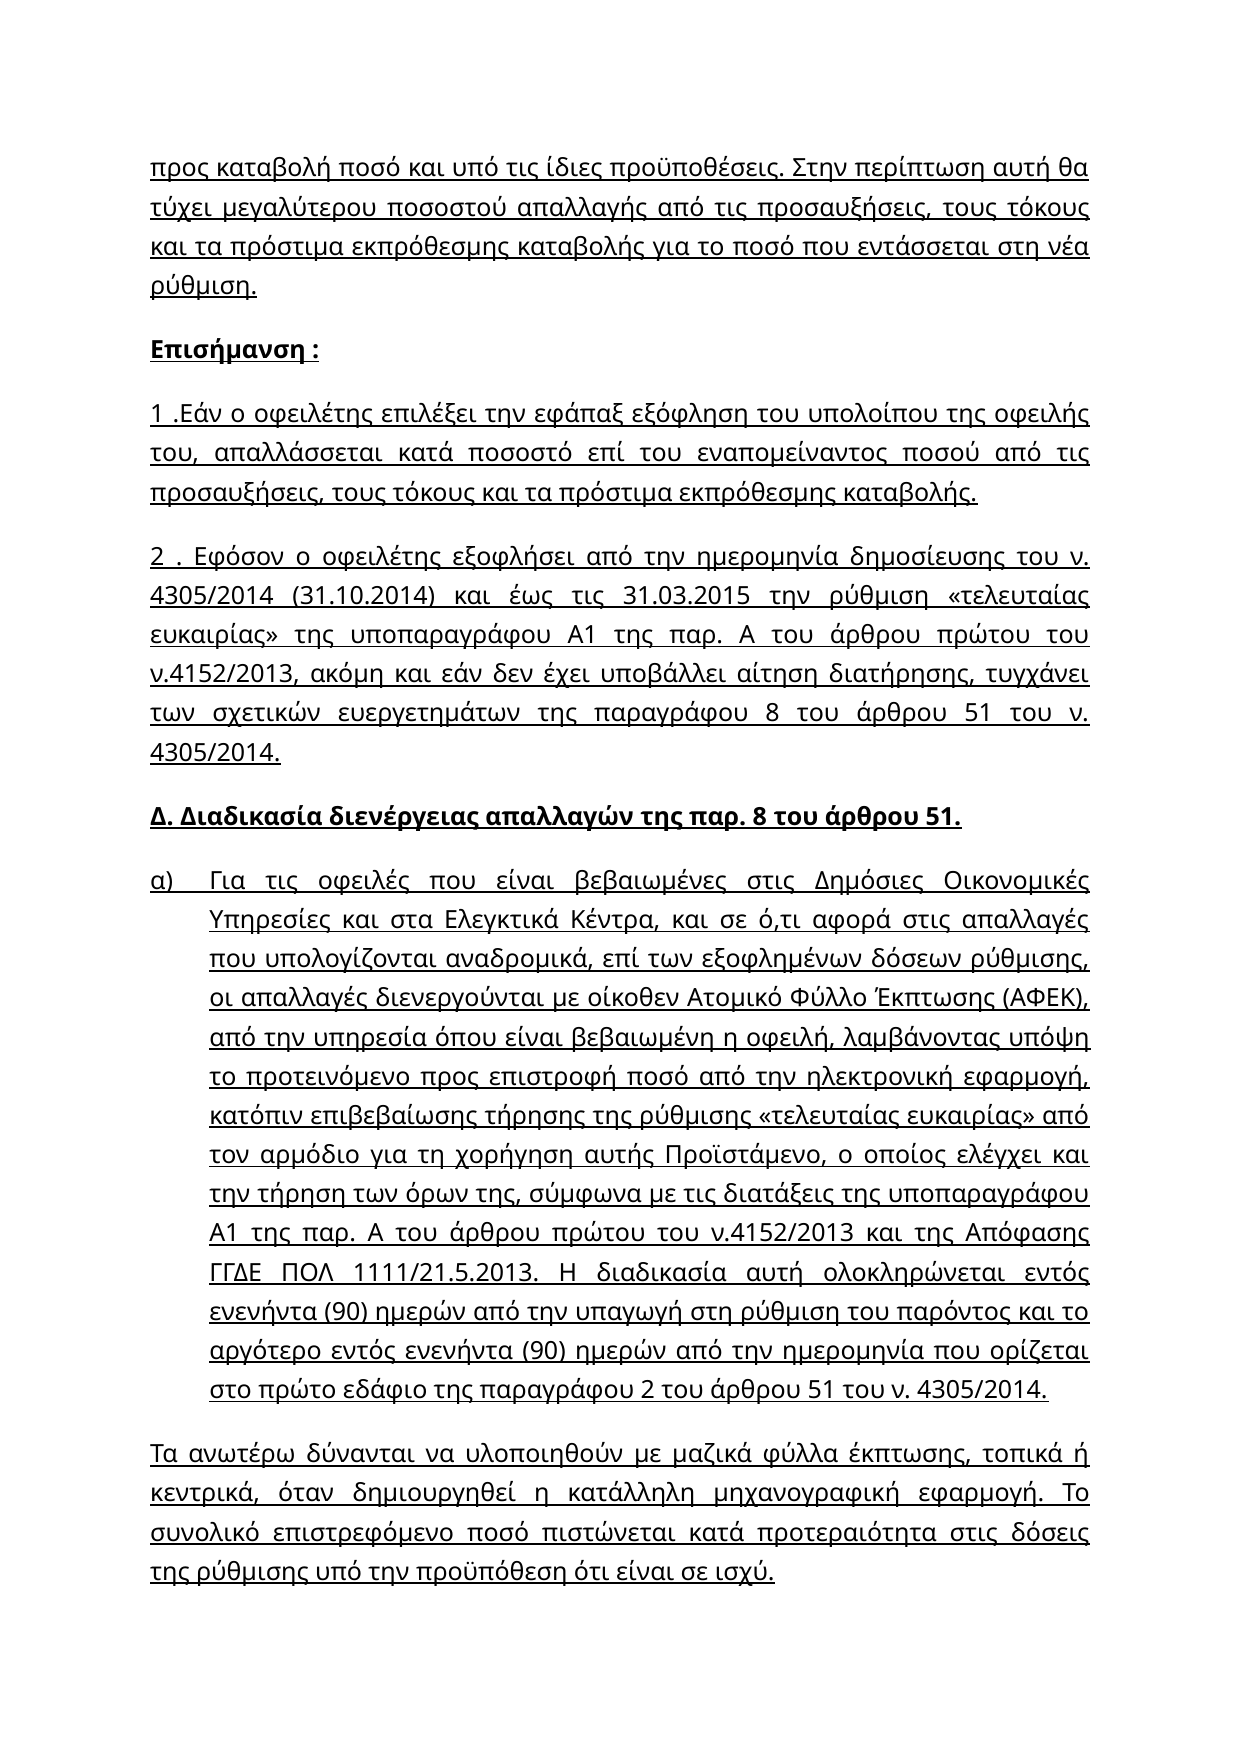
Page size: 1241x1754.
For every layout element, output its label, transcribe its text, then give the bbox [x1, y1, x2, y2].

text συνολικό επιστρεφόμενο ποσό πιστώνεται κατά προτεραιότητα στις δόσεις [150, 1506, 1090, 1543]
list Υπηρεσίες και στα Ελεγκτικά Κέντρα, και σε ό,τι αφορά στις απαλλαγές που υπολογίζονται αναδρομικά, επί των εξοφλημένων δόσεων ρύθμισης, οι απαλλαγές διενεργούνται με οίκοθεν Ατομικό Φύλλο Έκπτωσης (ΑΦΕΚ), από την υπηρεσία όπου είναι βεβαιωμένη η οφειλή, λαμβάνοντας υπόψη το προτεινόμενο προς επιστροφή ποσό από την ηλεκτρονική εφαρμογή, κατόπιν επιβεβαίωσης τήρησης της ρύθμισης «τελευταίας ευκαιρίας» από τον αρμόδιο για τη χορήγηση αυτής Προϊστάμενο, ο οποίος ελέγχει και την τήρηση των όρων της, σύμφωνα με τις διατάξεις της υποπαραγράφου Α1 της παρ. Α του άρθρου πρώτου του ν.4152/2013 και της Απόφασης ΓΓΔΕ ΠΟΛ 1111/21.5.2013. Η διαδικασία αυτή ολοκληρώνεται εντός ενενήντα (90) ημερών από την υπαγωγή στη ρύθμιση του παρόντος και το αργότερο εντός ενενήντα (90) ημερών από την ημερομηνία που ορίζεται στο πρώτο εδάφιο της παραγράφου 2 του άρθρου 51 του ν. 4305/2014. [150, 893, 1090, 1406]
text ν.4152/2013, ακόμη και εάν δεν έχει υποβάλλει αίτηση διατήρησης, τυγχάνει [150, 647, 1090, 685]
text της ρύθμισης υπό την προϋπόθεση ότι είναι σε ισχύ. [150, 1545, 1090, 1587]
text κεντρικά, όταν δημιουργηθεί η κατάλληλη μηχανογραφική εφαρμογή. Το [150, 1467, 1090, 1504]
text Επισήμανση : [150, 332, 1090, 366]
text και τα πρόστιμα εκπρόθεσμης καταβολής για το ποσό που εντάσσεται στη νέα [150, 220, 1090, 257]
text ευκαιρίας» της υποπαραγράφου Α1 της παρ. Α του άρθρου πρώτου του [150, 608, 1090, 646]
text Δ. Διαδικασία διενέργειας απαλλαγών της παρ. 8 του άρθρου 51. [150, 798, 1090, 832]
text του, απαλλάσσεται κατά ποσοστό επί του εναπομείναντος ποσού από τις [150, 427, 1090, 464]
text 2 . Εφόσον ο οφειλέτης εξοφλήσει από την ημερομηνία δημοσίευσης του ν. [150, 538, 1090, 567]
text 4305/2014 (31.10.2014) και έως τις 31.03.2015 την ρύθμιση «τελευταίας [150, 569, 1090, 606]
list α) Για τις οφειλές που είναι βεβαιωμένες στις Δημόσιες Οικονομικές [150, 862, 1090, 891]
text 1 .Εάν ο οφειλέτης επιλέξει την εφάπαξ εξόφληση του υπολοίπου της οφειλής [150, 396, 1090, 425]
text 4305/2014. [150, 726, 1090, 768]
text προς καταβολή ποσό και υπό τις ίδιες προϋποθέσεις. Στην περίπτωση αυτή θα τύχει μεγαλύτερου ποσοστού απαλλαγής από τις προσαυξήσεις, τους τόκους [150, 150, 1090, 218]
text προσαυξήσεις, τους τόκους και τα πρόστιμα εκπρόθεσμης καταβολής. [150, 466, 1090, 508]
text των σχετικών ευεργετημάτων της παραγράφου 8 του άρθρου 51 του ν. [150, 687, 1090, 724]
text ρύθμιση. [150, 259, 1090, 302]
text Τα ανωτέρω δύνανται να υλοποιηθούν με μαζικά φύλλα έκπτωσης, τοπικά ή [150, 1436, 1090, 1465]
